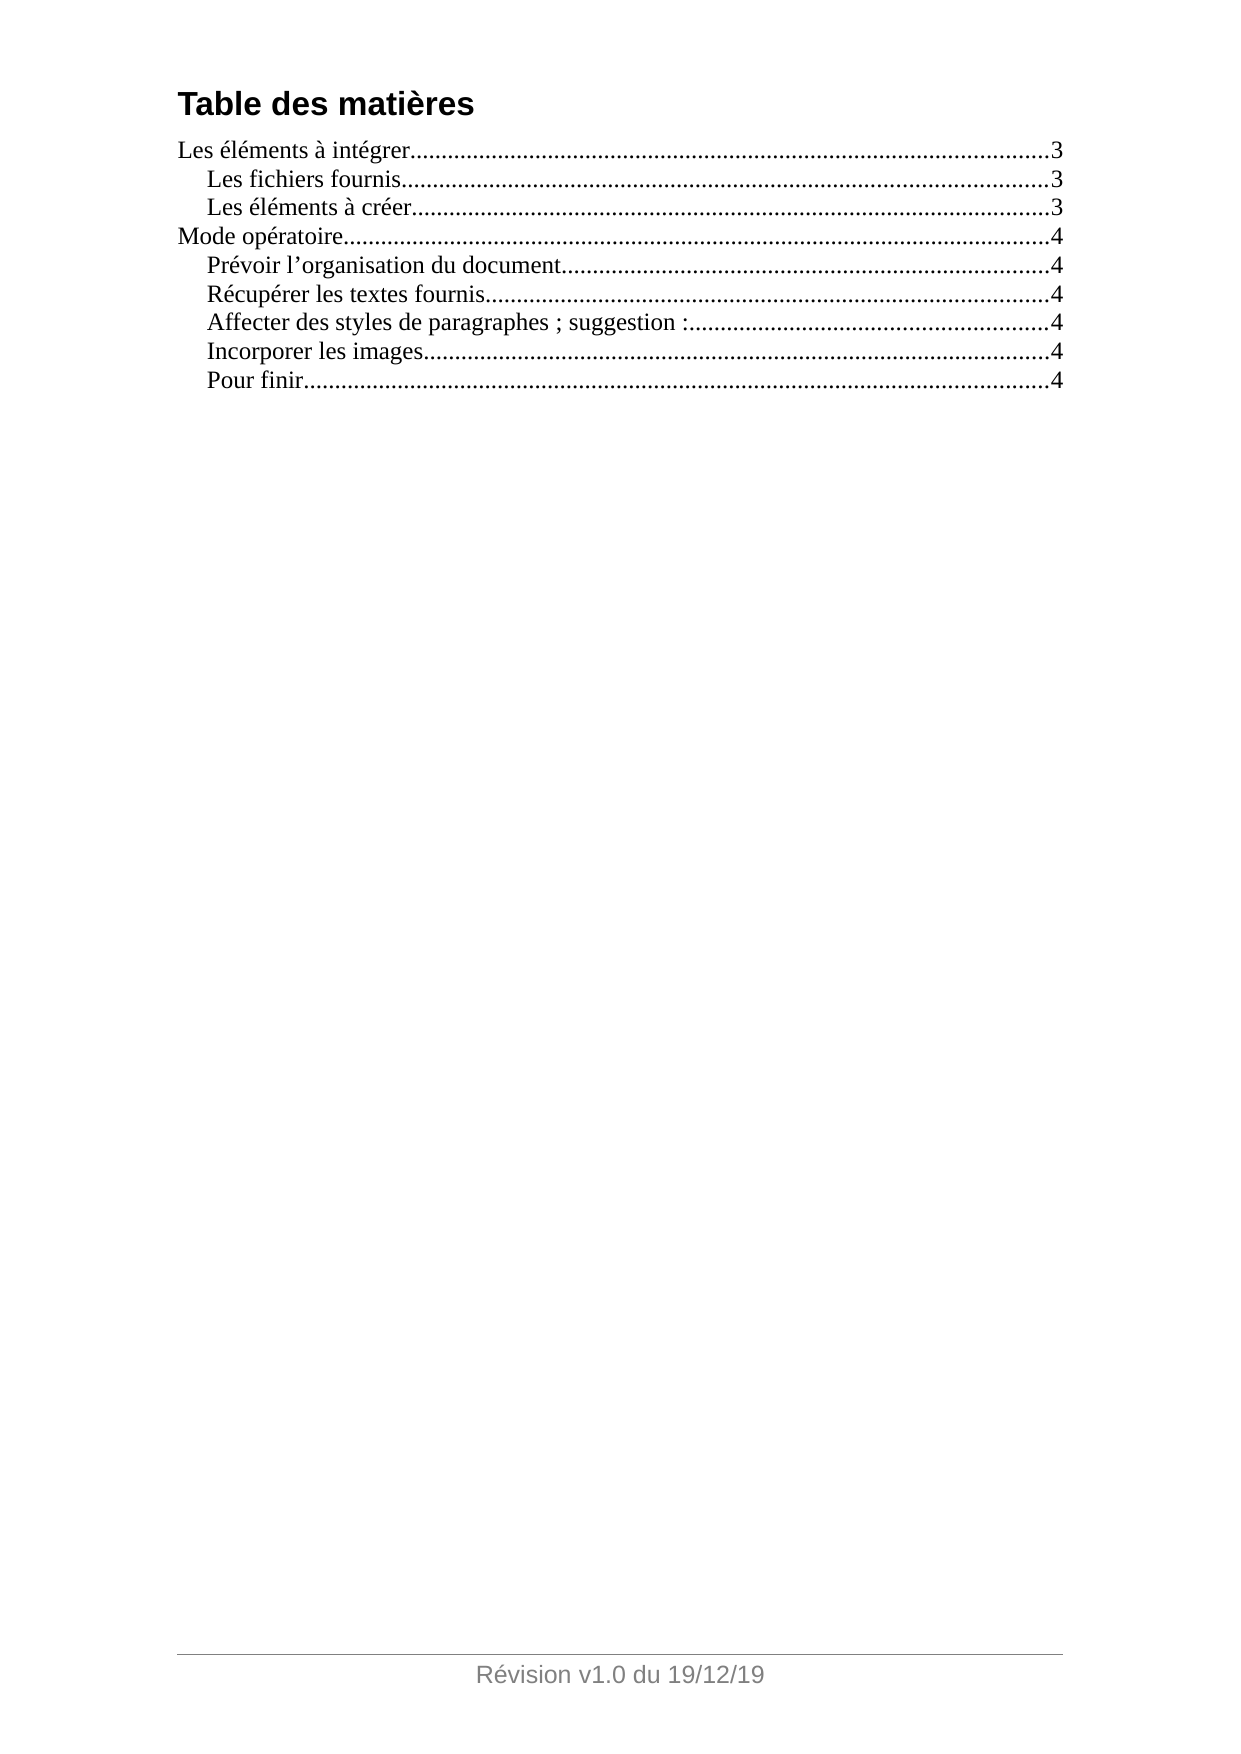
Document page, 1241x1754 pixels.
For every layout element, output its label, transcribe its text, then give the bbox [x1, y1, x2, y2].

text Mode opératoire 4 [177, 221, 1063, 250]
text Les éléments à créer 3 [207, 192, 1063, 221]
text Prévoir l’organisation du document 4 [207, 250, 1063, 279]
text Les fichiers fournis 3 [207, 164, 1063, 192]
text Récupérer les textes fournis 4 [207, 279, 1063, 307]
subtitle Table des matières [177, 84, 1063, 122]
text Les éléments à intégrer 3 [177, 135, 1063, 164]
text Pour finir 4 [207, 365, 1063, 394]
text Incorporer les images 4 [207, 336, 1063, 365]
text Affecter des styles de paragraphes ; suggestion : 4 [207, 307, 1063, 336]
